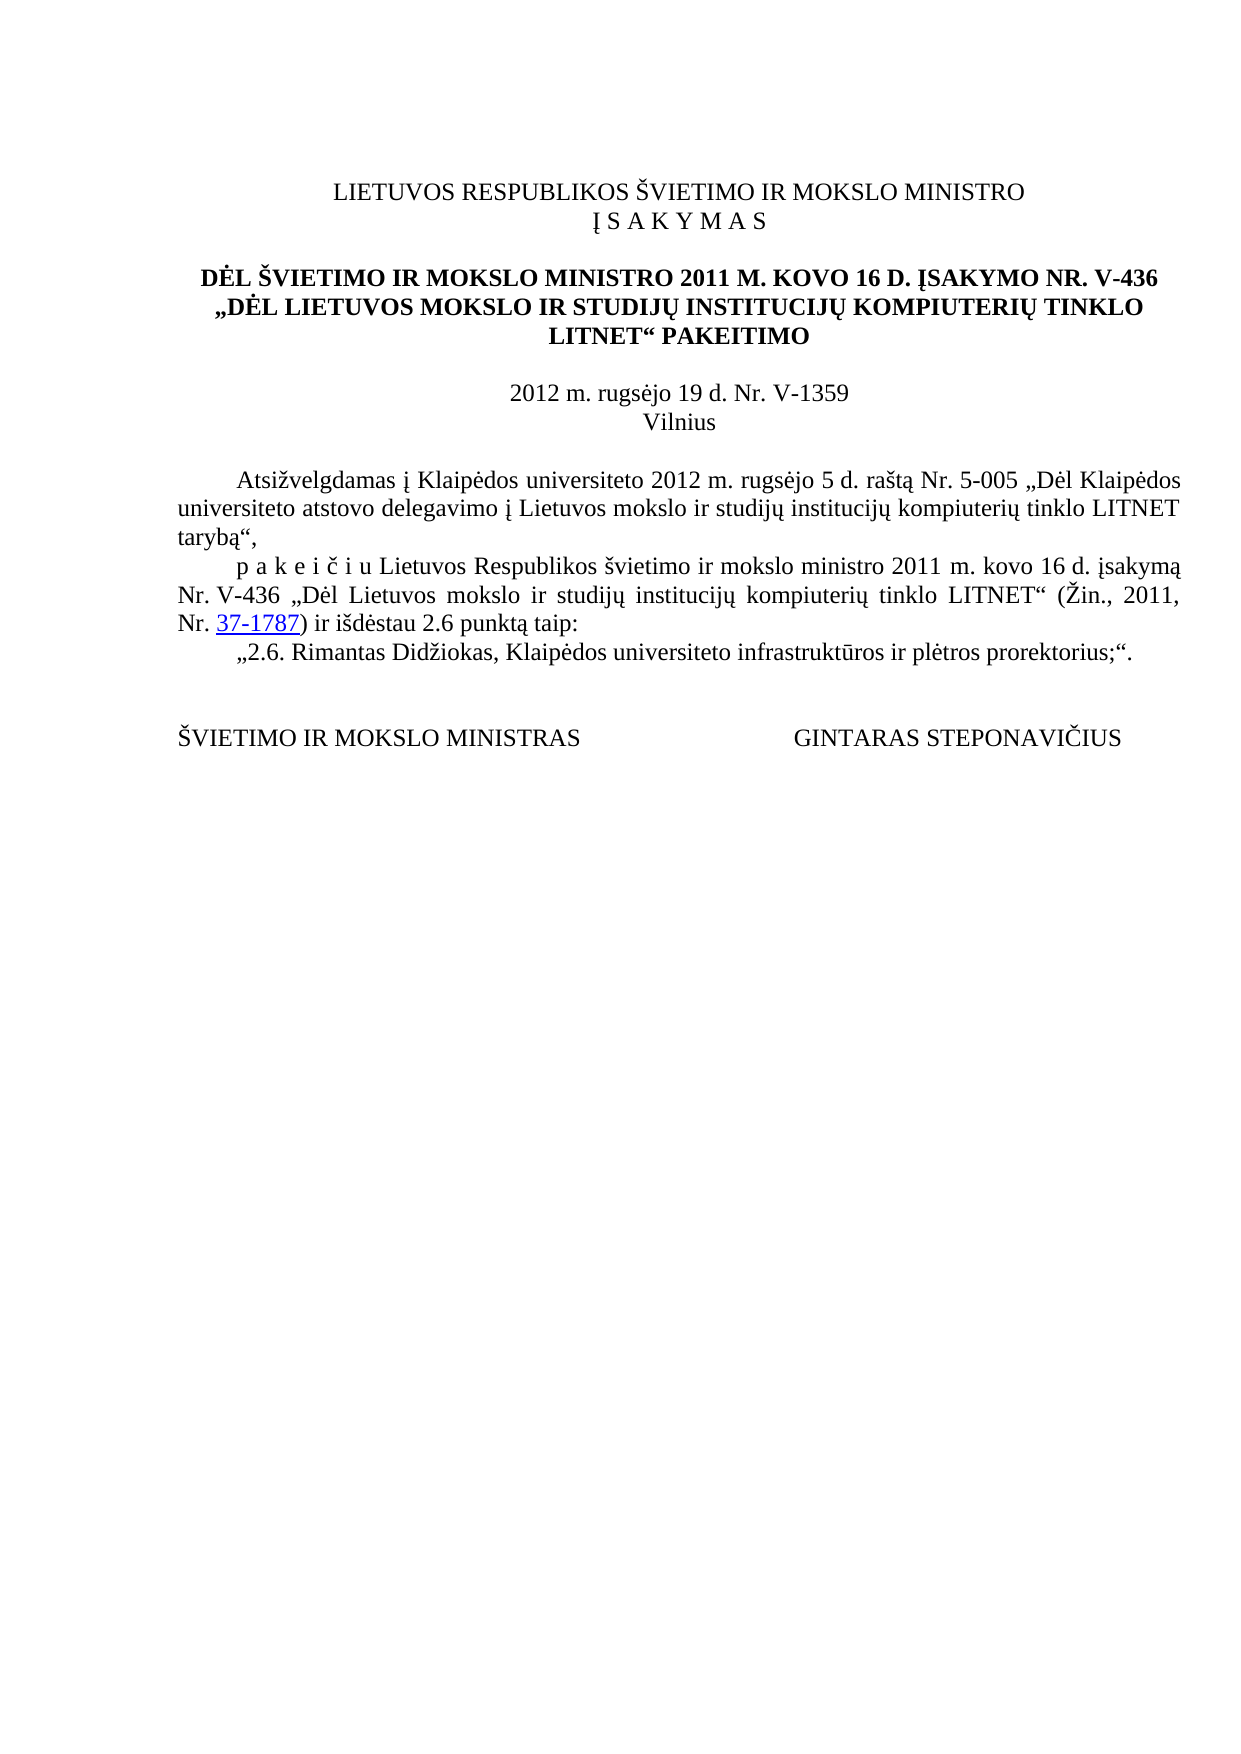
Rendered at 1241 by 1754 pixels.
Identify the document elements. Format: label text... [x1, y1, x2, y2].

text LIETUVOS RESPUBLIKOS ŠVIETIMO IR MOKSLO MINISTRO [177, 177, 1181, 206]
text Atsižvelgdamas į Klaipėdos universiteto 2012 m. rugsėjo 5 d. raštą Nr. 5-005 „Dėl Klaipėdos universiteto atstovo delegavimo į Lietuvos mokslo ir studijų institucijų kompiuterių tinklo LITNET tarybą“, [177, 465, 1181, 551]
text DĖL ŠVIETIMO IR MOKSLO MINISTRO 2011 M. KOVO 16 D. ĮSAKYMO Nr. V-436 „DĖL LIETUVOS MOKSLO IR STUDIJŲ INSTITUCIJŲ KOMPIUTERIŲ TINKLO LITNET“ PAKEITIMO [177, 263, 1181, 350]
text „2.6. Rimantas Didžiokas, Klaipėdos universiteto infrastruktūros ir plėtros prorektorius;“. [177, 637, 1181, 666]
text 2012 m. rugsėjo 19 d. Nr. V-1359 [177, 378, 1181, 407]
text Švietimo ir mokslo ministras Gintaras Steponavičius [177, 723, 1181, 752]
text p a k e i č i u Lietuvos Respublikos švietimo ir mokslo ministro 2011 m. kovo 16 d. įsakymą Nr. V-436 „Dėl Lietuvos mokslo ir studijų institucijų kompiuterių tinklo LITNET“ (Žin., 2011, Nr. 37-1787) ir išdėstau 2.6 punktą taip: [177, 551, 1181, 637]
text Vilnius [177, 407, 1181, 436]
text Į S A K Y M A S [177, 206, 1181, 235]
